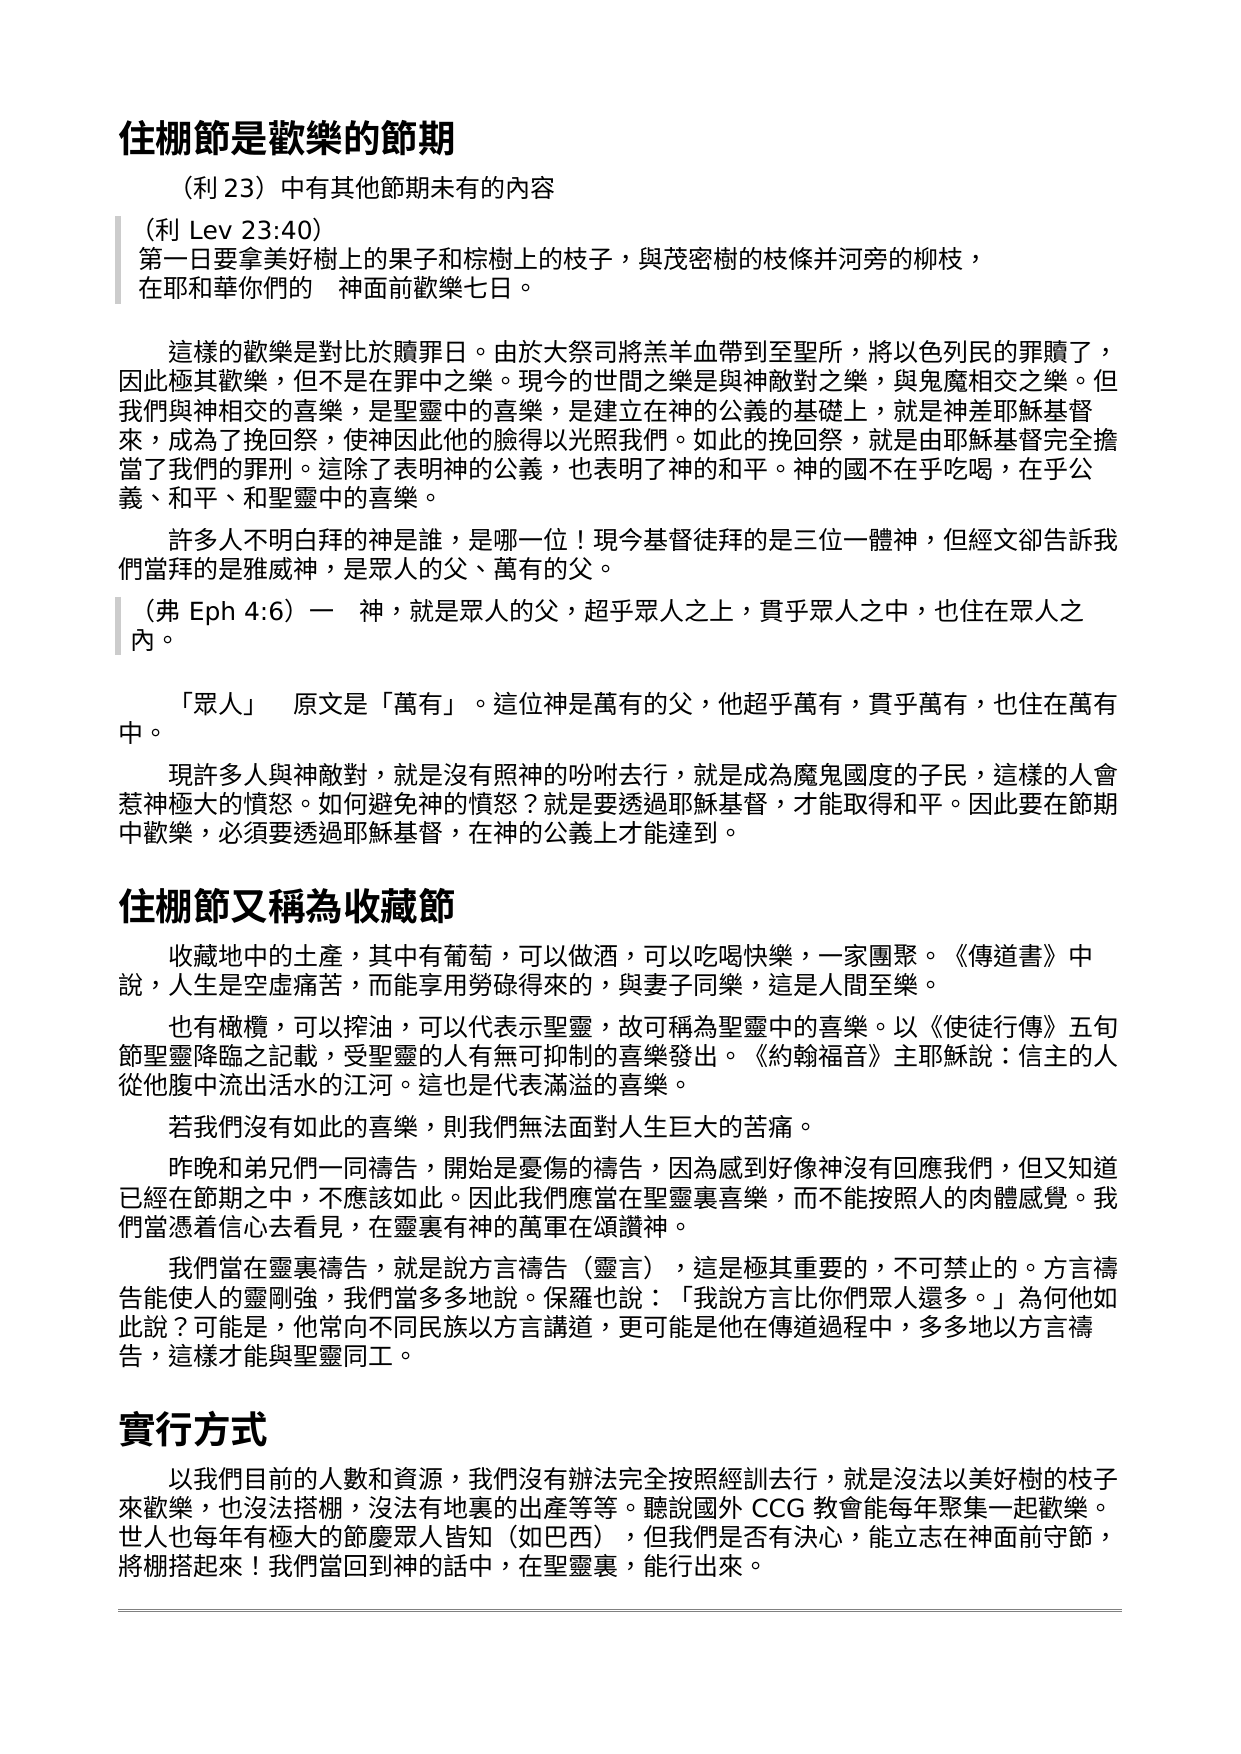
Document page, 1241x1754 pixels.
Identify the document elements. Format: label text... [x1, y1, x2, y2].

subtitle 住棚節是歡樂的節期 [118, 118, 1122, 162]
text 我們當在靈裏禱告，就是說方言禱告（靈言），這是極其重要的，不可禁止的。方言禱告能使人的靈剛強，我們當多多地說。保羅也說：「我說方言比你們眾人還多。」為何他如此說？可能是，他常向不同民族以方言講道，更可能是他在傳道過程中，多多地以方言禱告，這樣才能與聖靈同工。 [118, 1254, 1122, 1371]
text 「眾人」 原文是「萬有」。這位神是萬有的父，他超乎萬有，貫乎萬有，也住在萬有中。 [118, 690, 1122, 748]
text 現許多人與神敵對，就是沒有照神的吩咐去行，就是成為魔鬼國度的子民，這樣的人會惹神極大的憤怒。如何避免神的憤怒？就是要透過耶穌基督，才能取得和平。因此要在節期中歡樂，必須要透過耶穌基督，在神的公義上才能達到。 [118, 761, 1122, 848]
table_header （弗 Eph 4:6）一 神，就是眾人的父，超乎眾人之上，貫乎眾人之中，也住在眾人之內。 [121, 597, 1122, 655]
text 收藏地中的土產，其中有葡萄，可以做酒，可以吃喝快樂，一家團聚。《傳道書》中說，人生是空虛痛苦，而能享用勞碌得來的，與妻子同樂，這是人間至樂。 [118, 942, 1122, 1000]
subtitle 住棚節又稱為收藏節 [118, 886, 1122, 929]
text 以我們目前的人數和資源，我們沒有辦法完全按照經訓去行，就是沒法以美好樹的枝子來歡樂，也沒法搭棚，沒法有地裏的出產等等。聽說國外 CCG 教會能每年聚集一起歡樂。世人也每年有極大的節慶眾人皆知（如巴西），但我們是否有決心，能立志在神面前守節，將棚搭起來！我們當回到神的話中，在聖靈裏，能行出來。 [118, 1465, 1122, 1582]
table_header （利 Lev 23:40） 第一日要拿美好樹上的果子和棕樹上的枝子，與茂密樹的枝條并河旁的柳枝， 在耶和華你們的 神面前歡樂七日。 [121, 216, 1122, 303]
text 許多人不明白拜的神是誰，是哪一位！現今基督徒拜的是三位一體神，但經文卻告訴我們當拜的是雅威神，是眾人的父、萬有的父。 [118, 526, 1122, 584]
text 昨晚和弟兄們一同禱告，開始是憂傷的禱告，因為感到好像神沒有回應我們，但又知道已經在節期之中，不應該如此。因此我們應當在聖靈裏喜樂，而不能按照人的肉體感覺。我們當憑着信心去看見，在靈裏有神的萬軍在頌讚神。 [118, 1154, 1122, 1242]
text 也有橄欖，可以搾油，可以代表示聖靈，故可稱為聖靈中的喜樂。以《使徒行傳》五旬節聖靈降臨之記載，受聖靈的人有無可抑制的喜樂發出。《約翰福音》主耶穌說：信主的人從他腹中流出活水的江河。這也是代表滿溢的喜樂。 [118, 1013, 1122, 1100]
text 若我們沒有如此的喜樂，則我們無法面對人生巨大的苦痛。 [118, 1113, 1122, 1142]
text 這樣的歡樂是對比於贖罪日。由於大祭司將羔羊血帶到至聖所，將以色列民的罪贖了，因此極其歡樂，但不是在罪中之樂。現今的世間之樂是與神敵對之樂，與鬼魔相交之樂。但我們與神相交的喜樂，是聖靈中的喜樂，是建立在神的公義的基礎上，就是神差耶穌基督來，成為了挽回祭，使神因此他的臉得以光照我們。如此的挽回祭，就是由耶穌基督完全擔當了我們的罪刑。這除了表明神的公義，也表明了神的和平。神的國不在乎吃喝，在乎公義、和平、和聖靈中的喜樂。 [118, 338, 1122, 513]
subtitle 實行方式 [118, 1409, 1122, 1452]
text （利23）中有其他節期未有的內容 [118, 174, 1122, 203]
